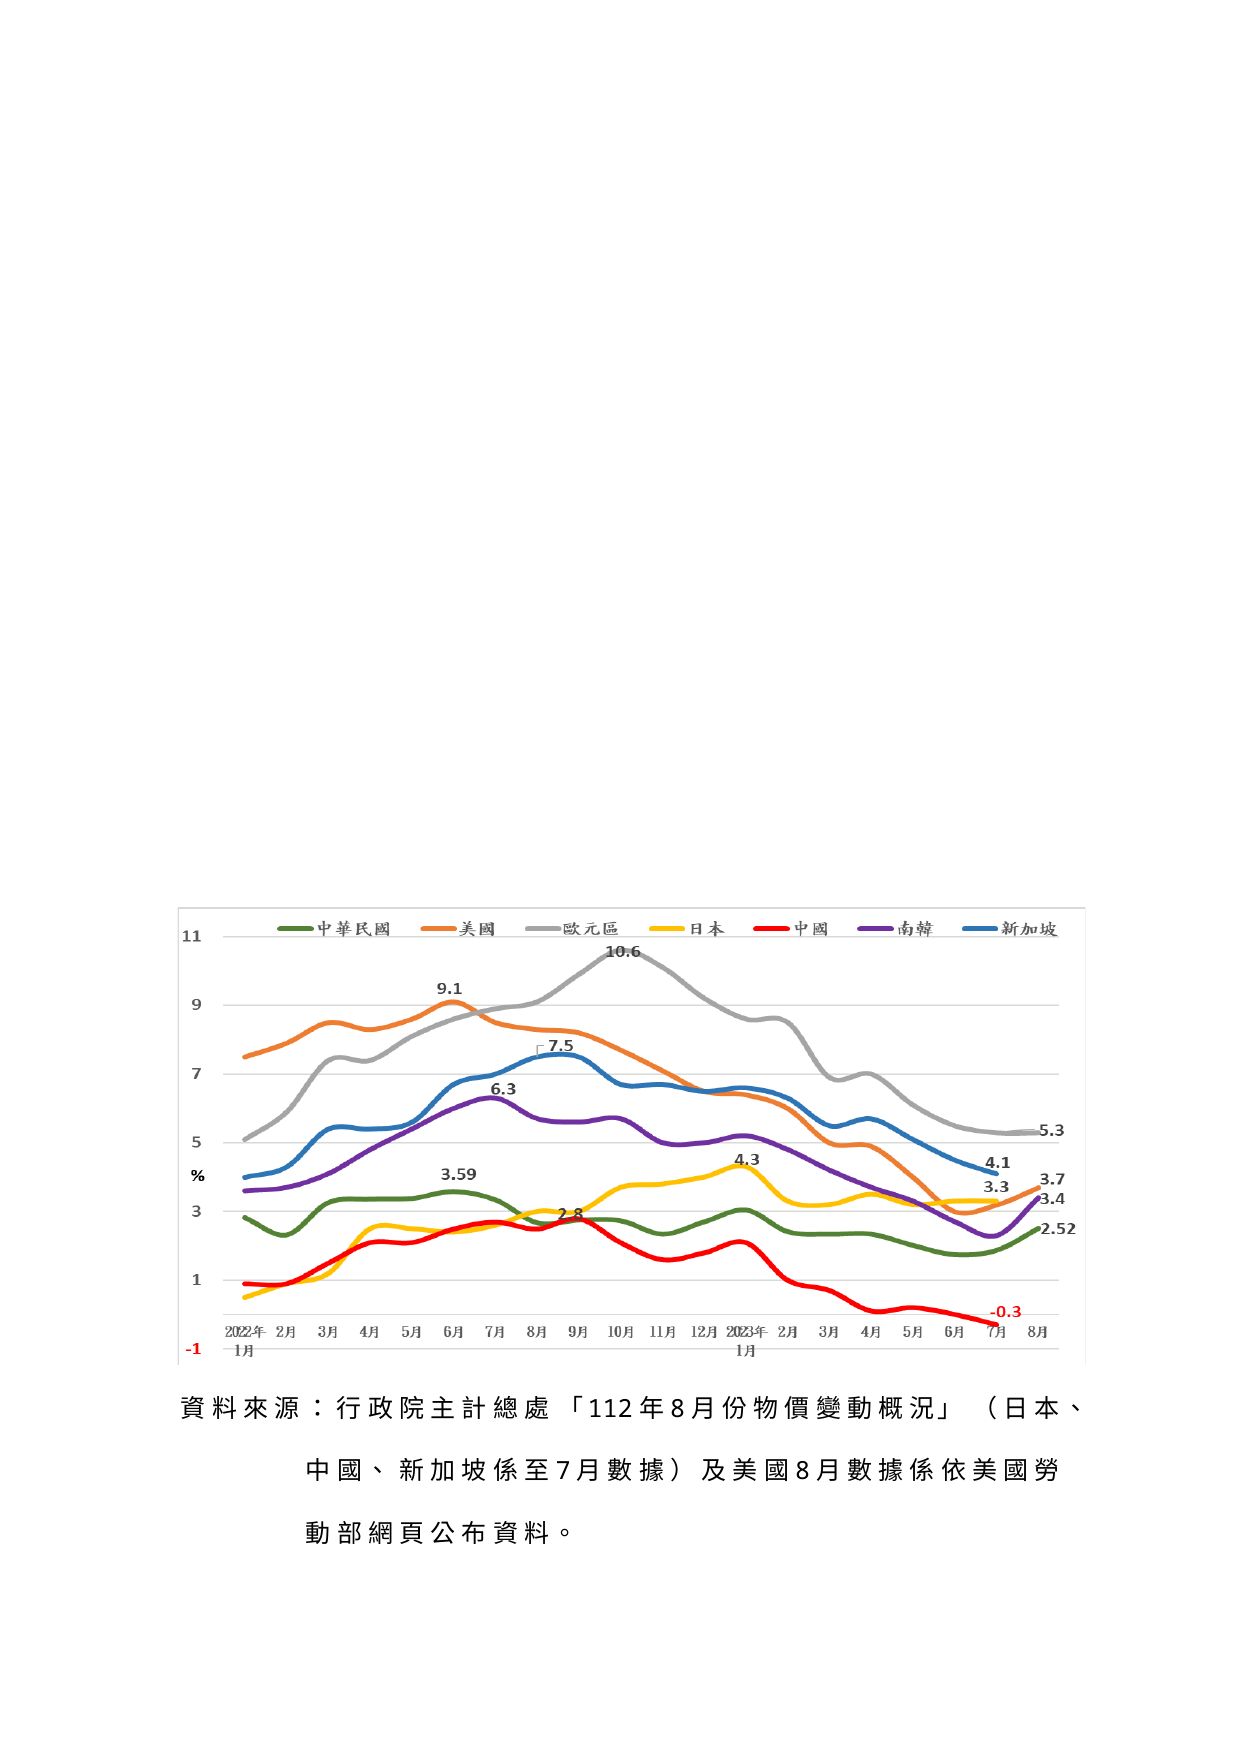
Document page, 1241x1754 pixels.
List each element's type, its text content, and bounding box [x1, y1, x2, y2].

text 資料來源：行政院主計總處「112年8月份物價變動概況」（日本、中國、新加坡係至7月數據）及美國8月數據係依美國勞動部網頁公布資料。 [177, 1365, 1063, 1552]
